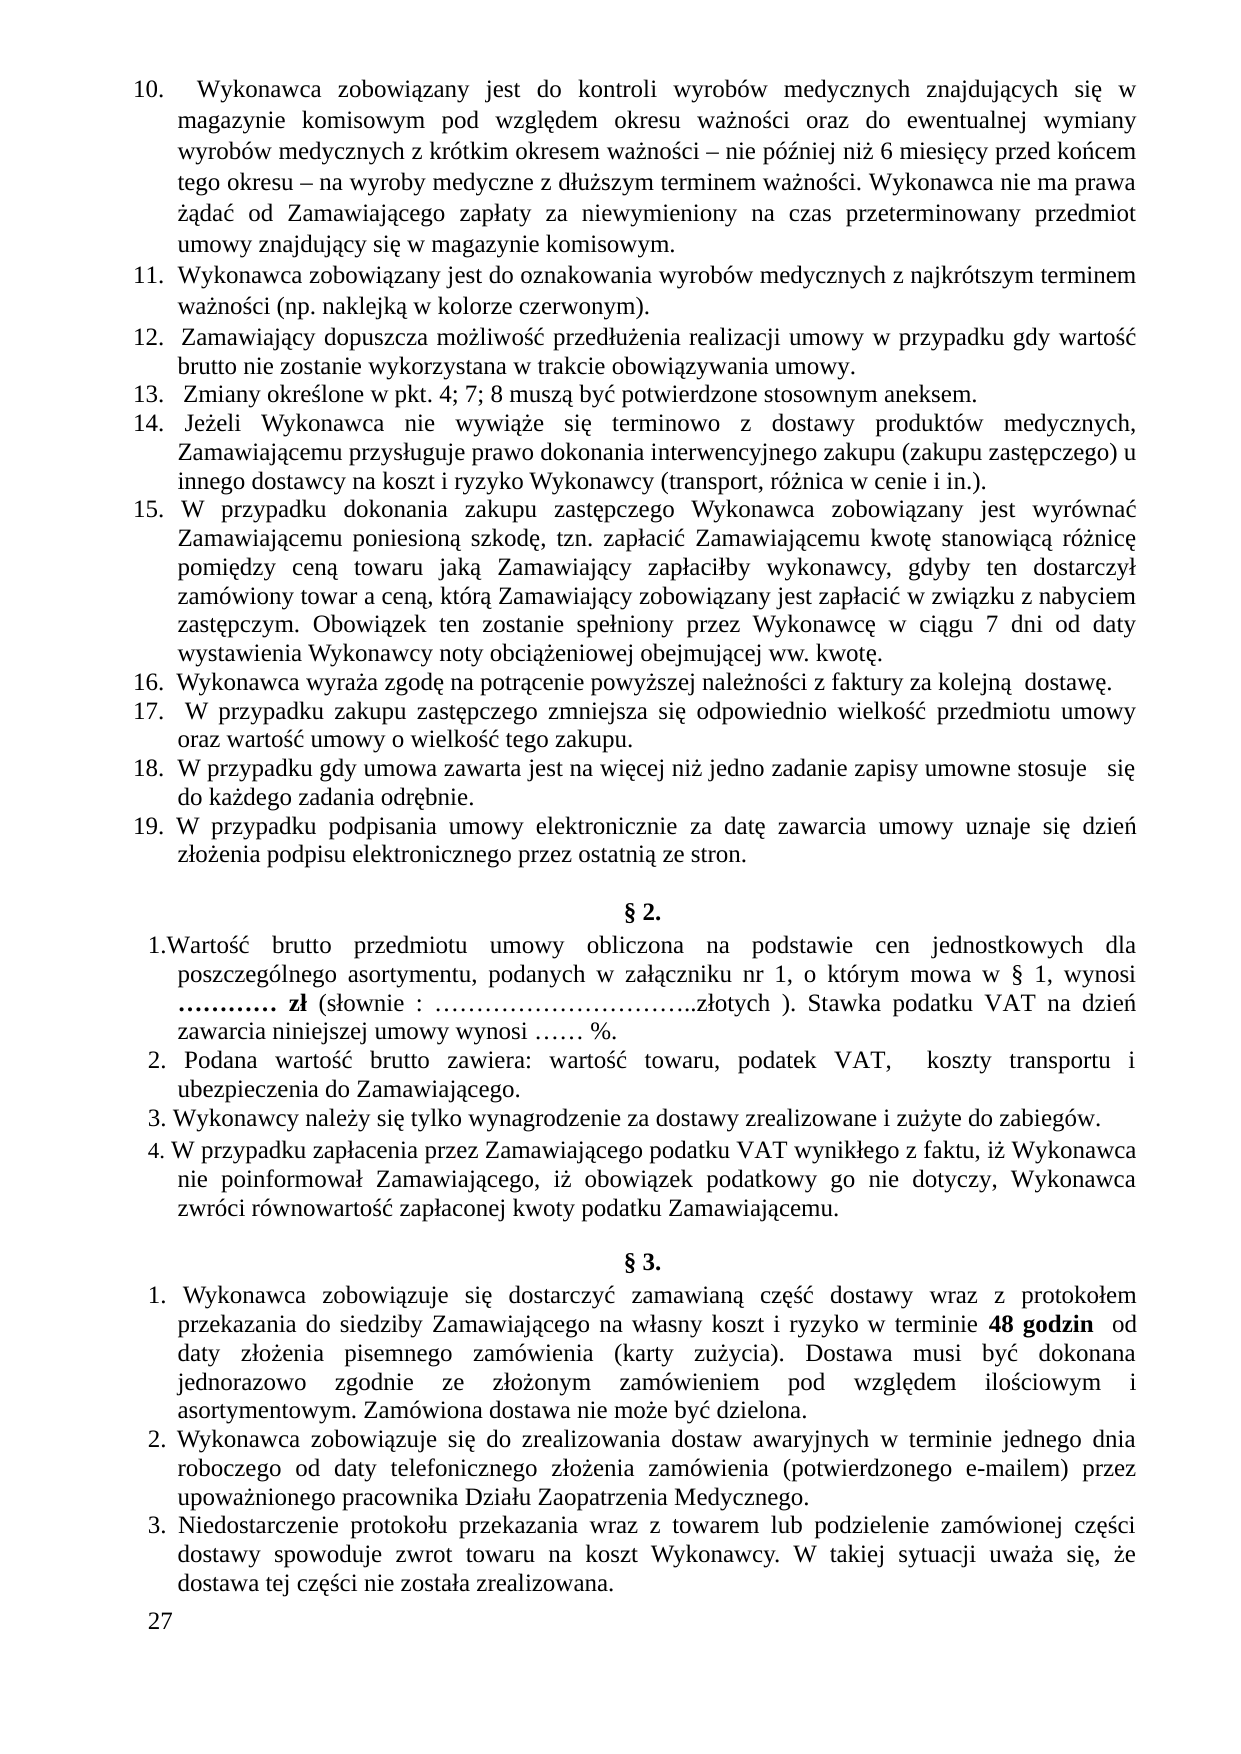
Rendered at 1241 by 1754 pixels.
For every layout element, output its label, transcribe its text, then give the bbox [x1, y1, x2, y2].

text 2. Podana wartość brutto zawiera: wartość towaru, podatek VAT, koszty transportu i ubezpieczenia do Zamawiającego. [148, 1045, 1137, 1103]
text 11. Wykonawca zobowiązany jest do oznakowania wyrobów medycznych z najkrótszym terminem ważności (np. naklejką w kolorze czerwonym). [133, 260, 1137, 322]
text 10. Wykonawca zobowiązany jest do kontroli wyrobów medycznych znajdujących się w magazynie komisowym pod względem okresu ważności oraz do ewentualnej wymiany wyrobów medycznych z krótkim okresem ważności – nie później niż 6 miesięcy przed końcem tego okresu – na wyroby medyczne z dłuższym terminem ważności. Wykonawca nie ma prawa żądać od Zamawiającego zapłaty za niewymieniony na czas przeterminowany przedmiot umowy znajdujący się w magazynie komisowym. [133, 74, 1137, 260]
text 18. W przypadku gdy umowa zawarta jest na więcej niż jedno zadanie zapisy umowne stosuje się do każdego zadania odrębnie. [133, 753, 1137, 811]
text 12. Zamawiający dopuszcza możliwość przedłużenia realizacji umowy w przypadku gdy wartość brutto nie zostanie wykorzystana w trakcie obowiązywania umowy. [133, 322, 1137, 379]
text 19. W przypadku podpisania umowy elektronicznie za datę zawarcia umowy uznaje się dzień złożenia podpisu elektronicznego przez ostatnią ze stron. [133, 811, 1137, 868]
text § 3. [148, 1247, 1137, 1276]
text 13. Zmiany określone w pkt. 4; 7; 8 muszą być potwierdzone stosownym aneksem. [133, 379, 1137, 408]
text 4. W przypadku zapłacenia przez Zamawiającego podatku VAT wynikłego z faktu, iż Wykonawca nie poinformował Zamawiającego, iż obowiązek podatkowy go nie dotyczy, Wykonawca zwróci równowartość zapłaconej kwoty podatku Zamawiającemu. [148, 1136, 1137, 1222]
text 3. Wykonawcy należy się tylko wynagrodzenie za dostawy zrealizowane i zużyte do zabiegów. [148, 1103, 1137, 1131]
text 15. W przypadku dokonania zakupu zastępczego Wykonawca zobowiązany jest wyrównać Zamawiającemu poniesioną szkodę, tzn. zapłacić Zamawiającemu kwotę stanowiącą różnicę pomiędzy ceną towaru jaką Zamawiający zapłaciłby wykonawcy, gdyby ten dostarczył zamówiony towar a ceną, którą Zamawiający zobowiązany jest zapłacić w związku z nabyciem zastępczym. Obowiązek ten zostanie spełniony przez Wykonawcę w ciągu 7 dni od daty wystawienia Wykonawcy noty obciążeniowej obejmującej ww. kwotę. [133, 494, 1137, 667]
text 3. Niedostarczenie protokołu przekazania wraz z towarem lub podzielenie zamówionej części dostawy spowoduje zwrot towaru na koszt Wykonawcy. W takiej sytuacji uważa się, że dostawa tej części nie została zrealizowana. [148, 1510, 1137, 1597]
text § 2. [148, 897, 1137, 926]
text 17. W przypadku zakupu zastępczego zmniejsza się odpowiednio wielkość przedmiotu umowy oraz wartość umowy o wielkość tego zakupu. [133, 696, 1137, 753]
text 14. Jeżeli Wykonawca nie wywiąże się terminowo z dostawy produktów medycznych, Zamawiającemu przysługuje prawo dokonania interwencyjnego zakupu (zakupu zastępczego) u innego dostawcy na koszt i ryzyko Wykonawcy (transport, różnica w cenie i in.). [133, 408, 1137, 494]
text 16. Wykonawca wyraża zgodę na potrącenie powyższej należności z faktury za kolejną dostawę. [133, 667, 1137, 696]
text 1. Wykonawca zobowiązuje się dostarczyć zamawianą część dostawy wraz z protokołem przekazania do siedziby Zamawiającego na własny koszt i ryzyko w terminie 48 godzin od daty złożenia pisemnego zamówienia (karty zużycia). Dostawa musi być dokonana jednorazowo zgodnie ze złożonym zamówieniem pod względem ilościowym i asortymentowym. Zamówiona dostawa nie może być dzielona. [148, 1280, 1137, 1424]
text 2. Wykonawca zobowiązuje się do zrealizowania dostaw awaryjnych w terminie jednego dnia roboczego od daty telefonicznego złożenia zamówienia (potwierdzonego e-mailem) przez upoważnionego pracownika Działu Zaopatrzenia Medycznego. [148, 1424, 1137, 1510]
text 1.Wartość brutto przedmiotu umowy obliczona na podstawie cen jednostkowych dla poszczególnego asortymentu, podanych w załączniku nr 1, o którym mowa w § 1, wynosi ………… zł (słownie : …………………………..złotych ). Stawka podatku VAT na dzień zawarcia niniejszej umowy wynosi …… %. [148, 930, 1137, 1045]
